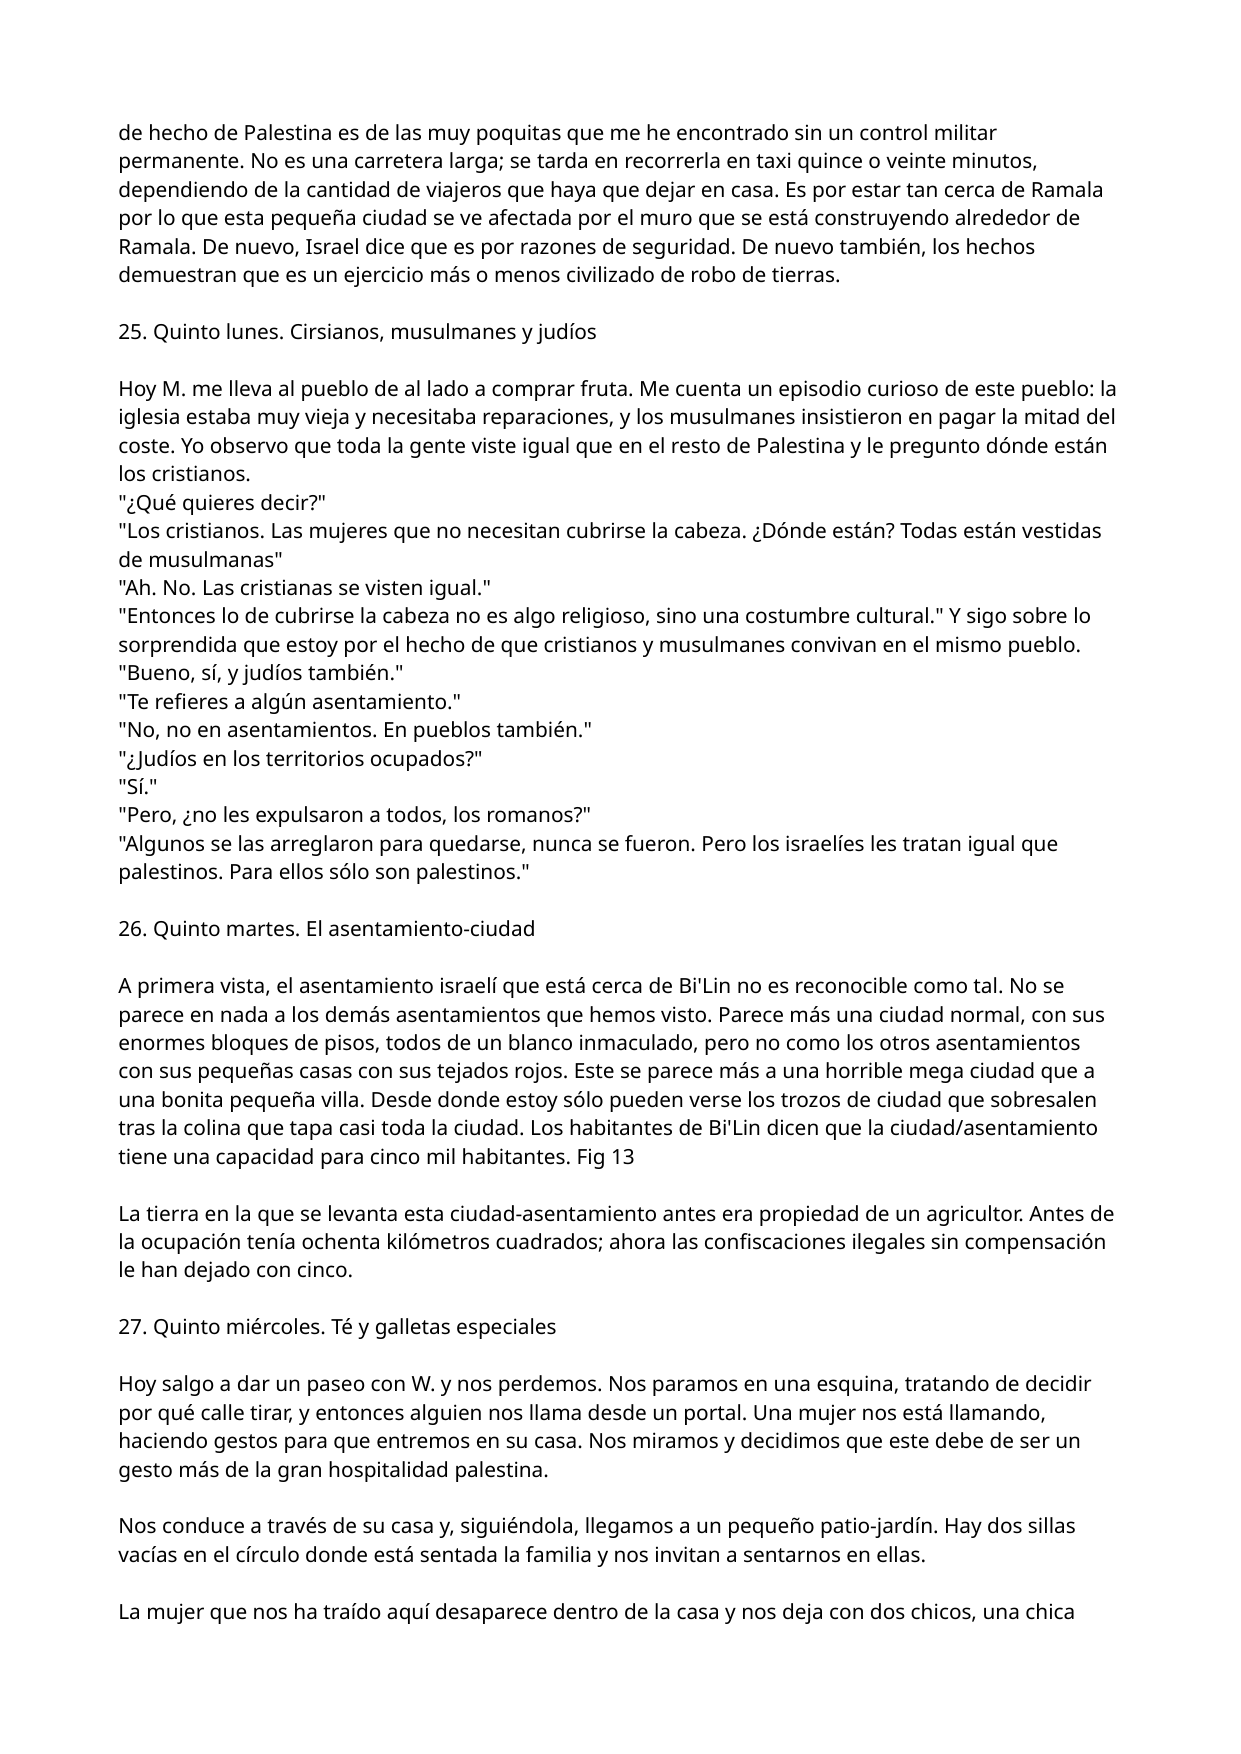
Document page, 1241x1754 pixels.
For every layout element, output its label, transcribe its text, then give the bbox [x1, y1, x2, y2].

text "No, no en asentamientos. En pueblos también." [118, 715, 1122, 744]
text La mujer que nos ha traído aquí desaparece dentro de la casa y nos deja con dos chicos, una chica [118, 1597, 1122, 1625]
text 25. Quinto lunes. Cirsianos, musulmanes y judíos [118, 317, 1122, 346]
text de hecho de Palestina es de las muy poquitas que me he encontrado sin un control militar permanente. No es una carretera larga; se tarda en recorrerla en taxi quince o veinte minutos, dependiendo de la cantidad de viajeros que haya que dejar en casa. Es por estar tan cerca de Ramala por lo que esta pequeña ciudad se ve afectada por el muro que se está construyendo alrededor de Ramala. De nuevo, Israel dice que es por razones de seguridad. De nuevo también, los hechos demuestran que es un ejercicio más o menos civilizado de robo de tierras. [118, 118, 1122, 289]
text "Ah. No. Las cristianas se visten igual." [118, 573, 1122, 602]
text "Los cristianos. Las mujeres que no necesitan cubrirse la cabeza. ¿Dónde están? Todas están vestidas de musulmanas" [118, 516, 1122, 573]
text "Bueno, sí, y judíos también." [118, 658, 1122, 687]
text Hoy M. me lleva al pueblo de al lado a comprar fruta. Me cuenta un episodio curioso de este pueblo: la iglesia estaba muy vieja y necesitaba reparaciones, y los musulmanes insistieron en pagar la mitad del coste. Yo observo que toda la gente viste igual que en el resto de Palestina y le pregunto dónde están los cristianos. [118, 374, 1122, 488]
text A primera vista, el asentamiento israelí que está cerca de Bi'Lin no es reconocible como tal. No se parece en nada a los demás asentamientos que hemos visto. Parece más una ciudad normal, con sus enormes bloques de pisos, todos de un blanco inmaculado, pero no como los otros asentamientos con sus pequeñas casas con sus tejados rojos. Este se parece más a una horrible mega ciudad que a una bonita pequeña villa. Desde donde estoy sólo pueden verse los trozos de ciudad que sobresalen tras la colina que tapa casi toda la ciudad. Los habitantes de Bi'Lin dicen que la ciudad/asentamiento tiene una capacidad para cinco mil habitantes. Fig 13 [118, 971, 1122, 1170]
text "¿Judíos en los territorios ocupados?" [118, 744, 1122, 772]
text "Te refieres a algún asentamiento." [118, 687, 1122, 715]
text "¿Qué quieres decir?" [118, 488, 1122, 516]
text 26. Quinto martes. El asentamiento-ciudad [118, 914, 1122, 943]
text "Algunos se las arreglaron para quedarse, nunca se fueron. Pero los israelíes les tratan igual que palestinos. Para ellos sólo son palestinos." [118, 829, 1122, 886]
text 27. Quinto miércoles. Té y galletas especiales [118, 1312, 1122, 1341]
text Hoy salgo a dar un paseo con W. y nos perdemos. Nos paramos en una esquina, tratando de decidir por qué calle tirar, y entonces alguien nos llama desde un portal. Una mujer nos está llamando, haciendo gestos para que entremos en su casa. Nos miramos y decidimos que este debe de ser un gesto más de la gran hospitalidad palestina. [118, 1369, 1122, 1483]
text La tierra en la que se levanta esta ciudad-asentamiento antes era propiedad de un agricultor. Antes de la ocupación tenía ochenta kilómetros cuadrados; ahora las confiscaciones ilegales sin compensación le han dejado con cinco. [118, 1199, 1122, 1284]
text "Pero, ¿no les expulsaron a todos, los romanos?" [118, 801, 1122, 829]
text Nos conduce a través de su casa y, siguiéndola, llegamos a un pequeño patio-jardín. Hay dos sillas vacías en el círculo donde está sentada la familia y nos invitan a sentarnos en ellas. [118, 1512, 1122, 1568]
text "Entonces lo de cubrirse la cabeza no es algo religioso, sino una costumbre cultural." Y sigo sobre lo sorprendida que estoy por el hecho de que cristianos y musulmanes convivan en el mismo pueblo. [118, 602, 1122, 658]
text "Sí." [118, 772, 1122, 801]
